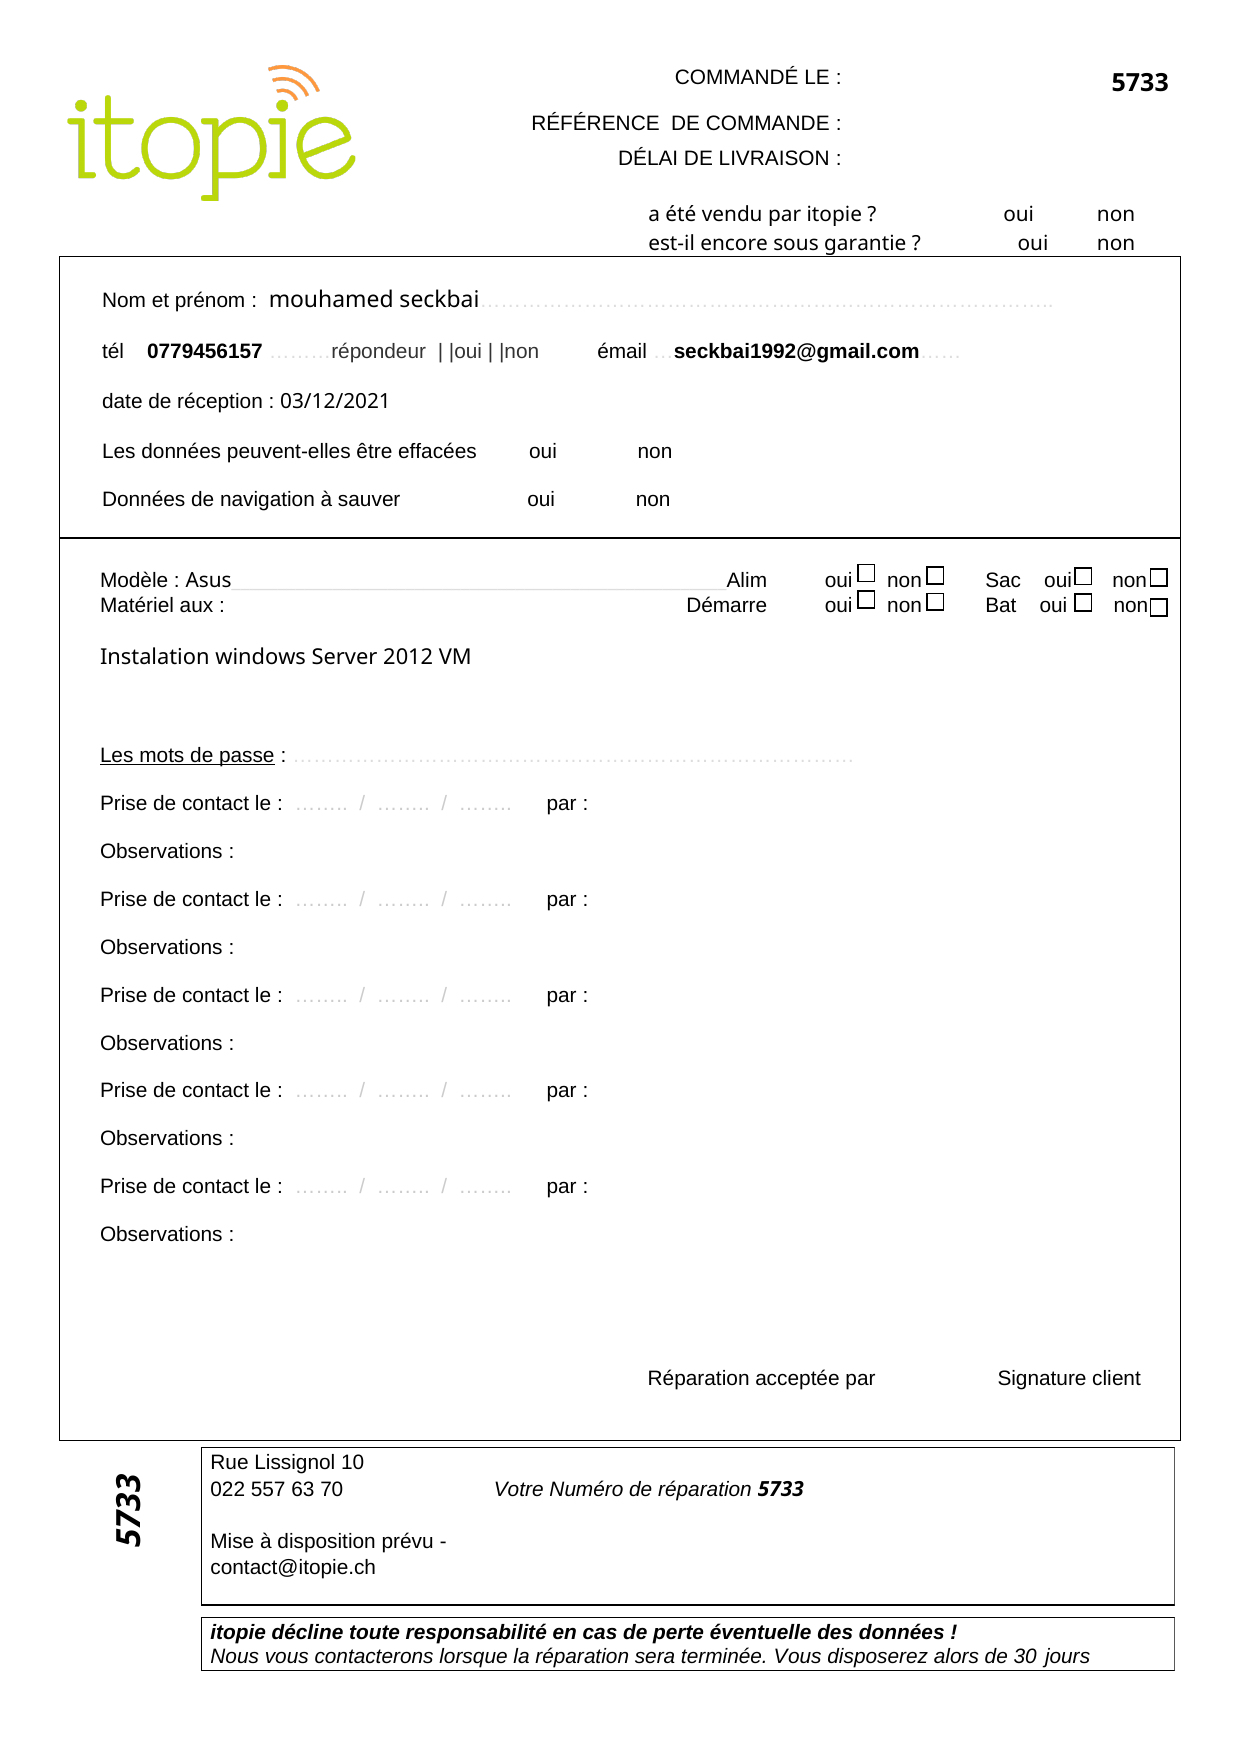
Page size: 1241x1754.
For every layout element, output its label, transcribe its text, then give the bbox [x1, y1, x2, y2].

table_header 5733 [847, 59, 1180, 104]
text Observations : [60, 1219, 1180, 1246]
text Observations : [60, 1027, 1180, 1054]
picture [67, 65, 356, 201]
text Observations : [60, 931, 1180, 958]
text Observations : [60, 836, 1180, 863]
text Réparation acceptée par Signature client [60, 1363, 1180, 1390]
text Prise de contact le : …….. / …….. / …….. par : [60, 979, 1180, 1006]
table_header Rue Lissignol 10 022 557 63 70 Votre Numéro de réparation 5733 Mise à disposition prévu - contact@itopie.ch [195, 1441, 1180, 1611]
table_cell DÉLAI DE LIVRAISON : [490, 140, 847, 175]
table_header COMMANDÉ LE : [490, 59, 847, 104]
table_cell itopie décline toute responsabilité en cas de perte éventuelle des données ! Nous vous contacterons lorsque la réparation sera terminée. Vous disposerez alors de 30 jours [195, 1611, 1180, 1677]
text Modèle : Asus Alim oui non Sac oui non [948, 562, 1180, 590]
text Modèle : Asus Alim oui non Sac oui non [879, 562, 925, 590]
text Données de navigation à sauver oui non [60, 484, 1180, 511]
text Les mots de passe : ……………………………………………………………………… [60, 740, 1180, 767]
text Modèle : Asus Alim oui non Sac oui non [60, 562, 856, 590]
text Observations : [60, 1123, 1180, 1150]
text tél 0779456157 ………répondeur | |oui | |non émail …seckbai1992@gmail.com…… [60, 335, 1180, 362]
text Les données peuvent-elles être effacées oui non [60, 436, 1180, 463]
text Matériel aux : Démarre oui non Bat oui non [60, 590, 1180, 617]
table_cell [847, 140, 1180, 175]
table_cell RÉFÉRENCE DE COMMANDE : [490, 105, 847, 140]
text Nom et prénom : mouhamed seckbai……………………………………………………………………….. [60, 280, 1180, 314]
text est-il encore sous garantie ? oui non [59, 228, 1181, 256]
text Prise de contact le : …….. / …….. / …….. par : [60, 788, 1180, 815]
text Prise de contact le : …….. / …….. / …….. par : [60, 1171, 1180, 1198]
table_header 5733 [59, 1441, 195, 1677]
text Prise de contact le : …….. / …….. / …….. par : [60, 1075, 1180, 1102]
text Instalation windows Server 2012 VM [60, 638, 1180, 671]
table_cell [847, 105, 1180, 140]
text Prise de contact le : …….. / …….. / …….. par : [60, 883, 1180, 911]
text a été vendu par itopie ? oui non [59, 199, 1181, 228]
text date de réception : 03/12/2021 [60, 383, 1180, 415]
